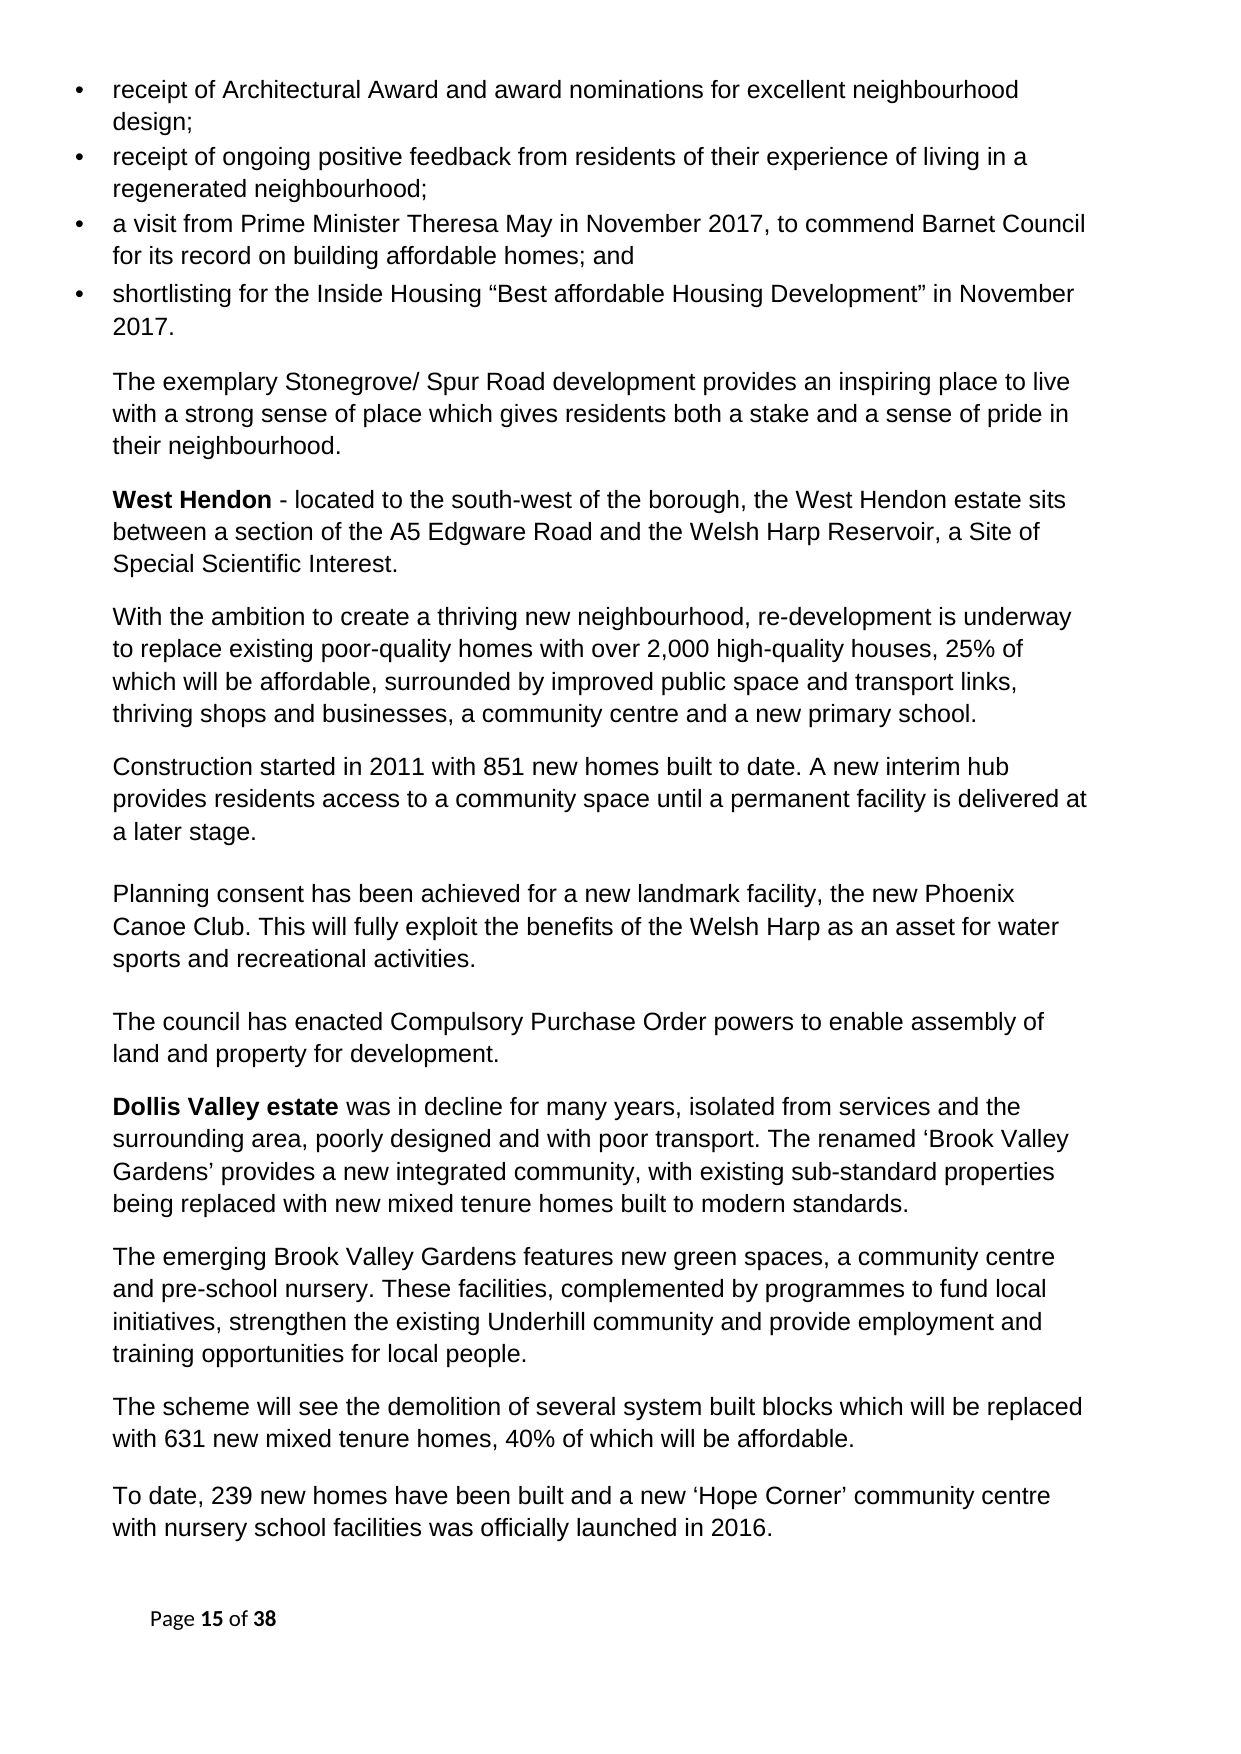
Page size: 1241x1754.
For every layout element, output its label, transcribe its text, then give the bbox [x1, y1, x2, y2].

text To date, 239 new homes have been built and a new ‘Hope Corner’ community centre with nursery school facilities was officially launched in 2016. [112, 1481, 1090, 1542]
text Planning consent has been achieved for a new landmark facility, the new Phoenix Canoe Club. This will fully exploit the benefits of the Welsh Harp as an asset for water sports and recreational activities. [112, 879, 1090, 973]
list shortlisting for the Inside Housing “Best affordable Housing Development” in November 2017. [75, 279, 1090, 342]
text Construction started in 2011 with 851 new homes built to date. A new interim hub provides residents access to a community space until a permanent facility is delivered at a later stage. [112, 752, 1090, 845]
text The council has enacted Compulsory Purchase Order powers to enable assembly of land and property for development. [112, 1007, 1090, 1068]
list receipt of ongoing positive feedback from residents of their experience of living in a regenerated neighbourhood; [75, 142, 1090, 203]
text The exemplary Stonegrove/ Spur Road development provides an inspiring place to live with a strong sense of place which gives residents both a stake and a sense of pride in their neighbourhood. [112, 367, 1090, 460]
text The scheme will see the demolition of several system built blocks which will be replaced with 631 new mixed tenure homes, 40% of which will be affordable. [112, 1392, 1090, 1453]
text West Hendon - located to the south-west of the borough, the West Hendon estate sits between a section of the A5 Edgware Road and the Welsh Harp Reservoir, a Site of Special Scientific Interest. [112, 484, 1090, 578]
text Dollis Valley estate was in decline for many years, isolated from services and the surrounding area, poorly designed and with poor transport. The renamed ‘Brook Valley Gardens’ provides a new integrated community, with existing sub-standard properties being replaced with new mixed tenure homes built to modern standards. [112, 1092, 1090, 1218]
list receipt of Architectural Award and award nominations for excellent neighbourhood design; [75, 75, 1090, 136]
text The emerging Brook Valley Gardens features new green spaces, a community centre and pre-school nursery. These facilities, complemented by programmes to fund local initiatives, strengthen the existing Underhill community and provide employment and training opportunities for local people. [112, 1242, 1090, 1367]
list a visit from Prime Minister Theresa May in November 2017, to commend Barnet Council for its record on building affordable homes; and [75, 209, 1090, 270]
text With the ambition to create a thriving new neighbourhood, re-development is underway to replace existing poor-quality homes with over 2,000 high-quality houses, 25% of which will be affordable, surrounded by improved public space and transport links, thriving shops and businesses, a community centre and a new primary school. [112, 602, 1090, 728]
